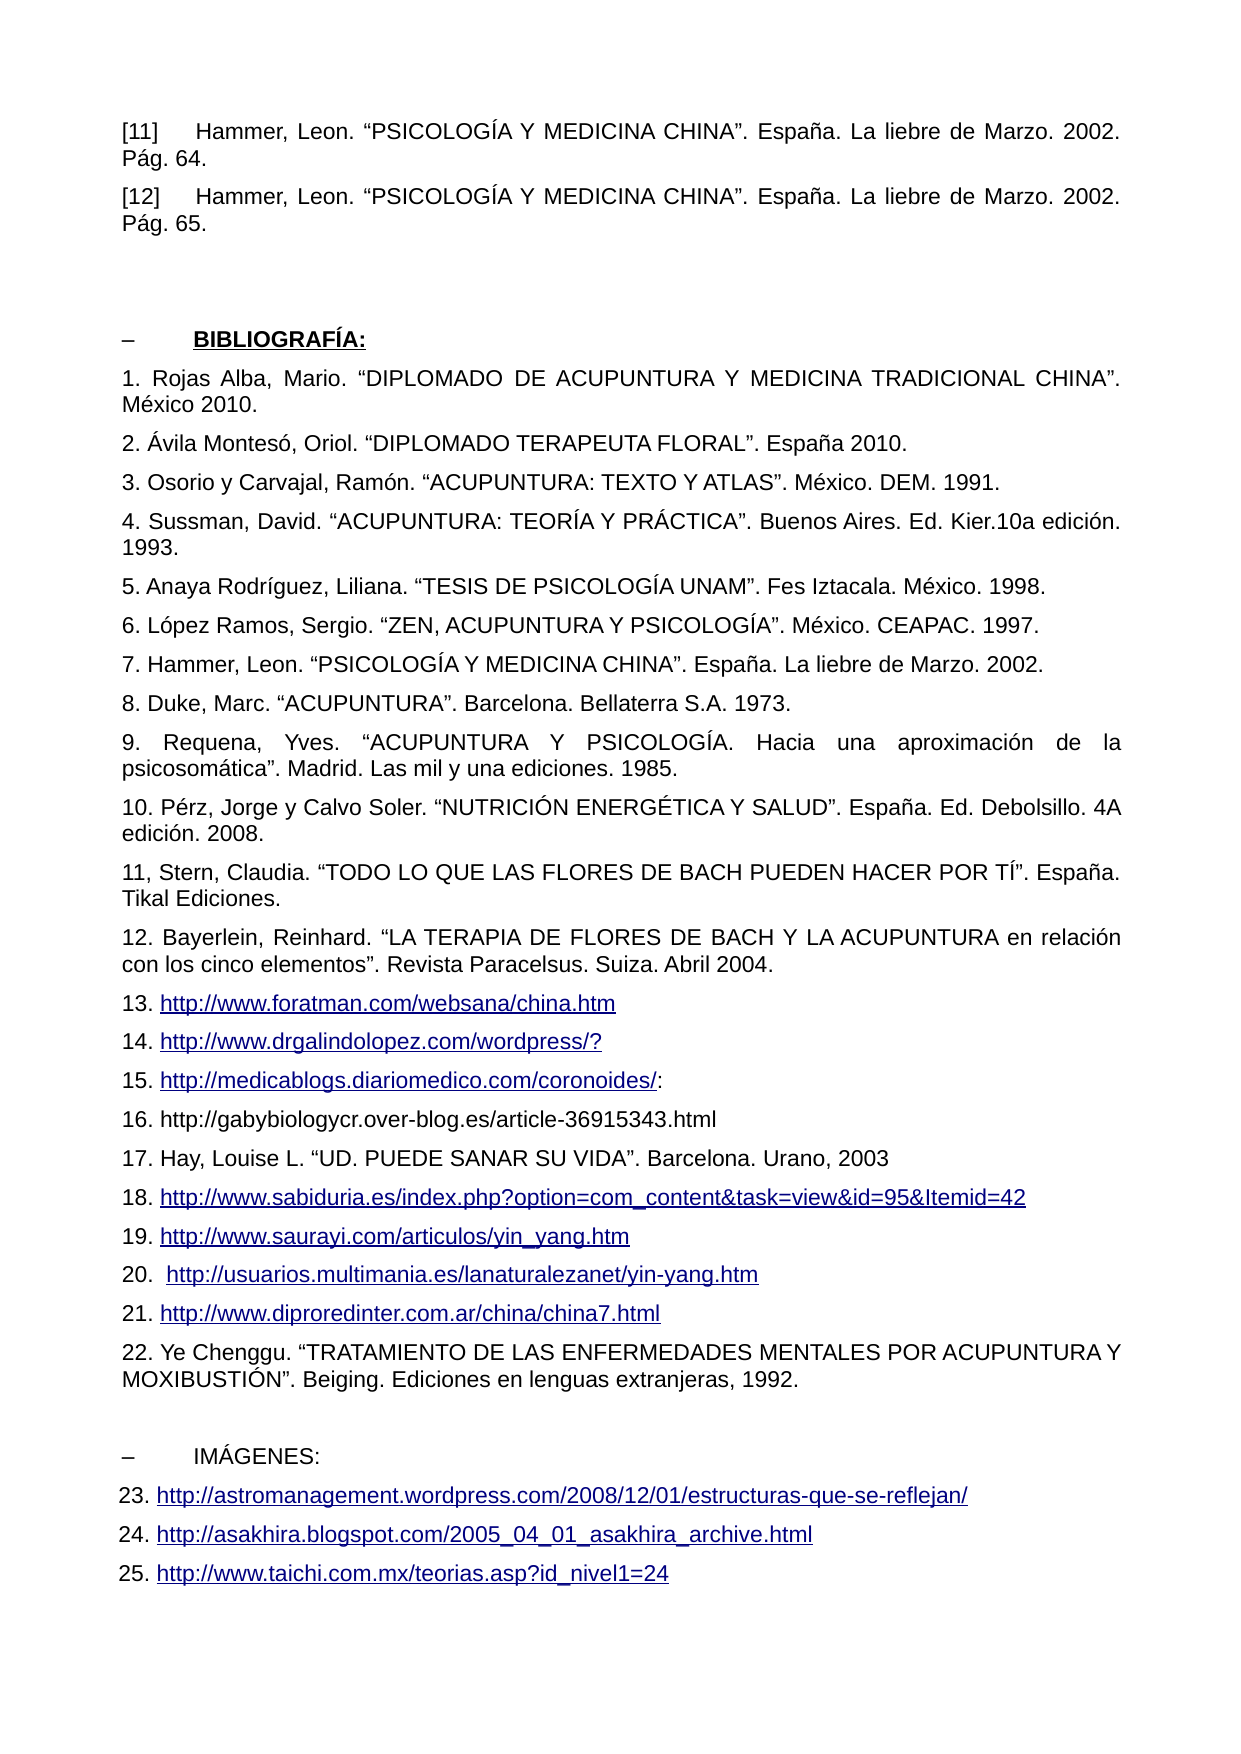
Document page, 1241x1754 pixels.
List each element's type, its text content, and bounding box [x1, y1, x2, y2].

list 7. Hammer, Leon. “PSICOLOGÍA Y MEDICINA CHINA”. España. La liebre de Marzo. 2002. [122, 651, 1122, 677]
list 5. Anaya Rodríguez, Liliana. “TESIS DE PSICOLOGÍA UNAM”. Fes Iztacala. México. 1998. [122, 573, 1122, 599]
list BIBLIOGRAFÍA: [122, 326, 1122, 353]
list 9. Requena, Yves. “ACUPUNTURA Y PSICOLOGÍA. Hacia una aproximación de la psicosomática”. Madrid. Las mil y una ediciones. 1985. [122, 729, 1122, 781]
list 3. Osorio y Carvajal, Ramón. “ACUPUNTURA: TEXTO Y ATLAS”. México. DEM. 1991. [122, 469, 1122, 496]
list 15. http://medicablogs.diariomedico.com/coronoides/: [122, 1067, 1122, 1093]
list 21. http://www.diproredinter.com.ar/china/china7.html [122, 1300, 1122, 1327]
list 22. Ye Chenggu. “TRATAMIENTO DE LAS ENFERMEDADES MENTALES POR ACUPUNTURA Y MOXIBUSTIÓN”. Beiging. Ediciones en lenguas extranjeras, 1992. [122, 1339, 1122, 1392]
list 13. http://www.foratman.com/websana/china.htm [122, 989, 1122, 1016]
list 8. Duke, Marc. “ACUPUNTURA”. Barcelona. Bellaterra S.A. 1973. [122, 690, 1122, 716]
list [11] Hammer, Leon. “PSICOLOGÍA Y MEDICINA CHINA”. España. La liebre de Marzo. 2002. Pág. 64. [122, 118, 1122, 171]
list 11, Stern, Claudia. “TODO LO QUE LAS FLORES DE BACH PUEDEN HACER POR TÍ”. España. Tikal Ediciones. [122, 859, 1122, 912]
list 16. http://gabybiologycr.over-blog.es/article-36915343.html [122, 1106, 1122, 1132]
list 17. Hay, Louise L. “UD. PUEDE SANAR SU VIDA”. Barcelona. Urano, 2003 [122, 1145, 1122, 1171]
list [12] Hammer, Leon. “PSICOLOGÍA Y MEDICINA CHINA”. España. La liebre de Marzo. 2002. Pág. 65. [122, 183, 1122, 236]
list 12. Bayerlein, Reinhard. “LA TERAPIA DE FLORES DE BACH Y LA ACUPUNTURA en relación con los cinco elementos”. Revista Paracelsus. Suiza. Abril 2004. [122, 924, 1122, 977]
list 20. http://usuarios.multimania.es/lanaturalezanet/yin-yang.htm [122, 1261, 1122, 1288]
list IMÁGENES: [122, 1443, 1122, 1469]
list 18. http://www.sabiduria.es/index.php?option=com_content&task=view&id=95&Itemid=42 [122, 1184, 1122, 1210]
list 19. http://www.saurayi.com/articulos/yin_yang.htm [122, 1223, 1122, 1249]
list 24. http://asakhira.blogspot.com/2005_04_01_asakhira_archive.html [118, 1521, 1122, 1547]
list 1. Rojas Alba, Mario. “DIPLOMADO DE ACUPUNTURA Y MEDICINA TRADICIONAL CHINA”. México 2010. [122, 365, 1122, 418]
list 6. López Ramos, Sergio. “ZEN, ACUPUNTURA Y PSICOLOGÍA”. México. CEAPAC. 1997. [122, 612, 1122, 638]
list 25. http://www.taichi.com.mx/teorias.asp?id_nivel1=24 [118, 1560, 1122, 1586]
list 2. Ávila Montesó, Oriol. “DIPLOMADO TERAPEUTA FLORAL”. España 2010. [122, 430, 1122, 457]
list 14. http://www.drgalindolopez.com/wordpress/? [122, 1028, 1122, 1055]
list 4. Sussman, David. “ACUPUNTURA: TEORÍA Y PRÁCTICA”. Buenos Aires. Ed. Kier.10a edición. 1993. [122, 508, 1122, 561]
list 23. http://astromanagement.wordpress.com/2008/12/01/estructuras-que-se-reflejan/ [118, 1482, 1122, 1508]
list 10. Pérz, Jorge y Calvo Soler. “NUTRICIÓN ENERGÉTICA Y SALUD”. España. Ed. Debolsillo. 4A edición. 2008. [122, 794, 1122, 847]
